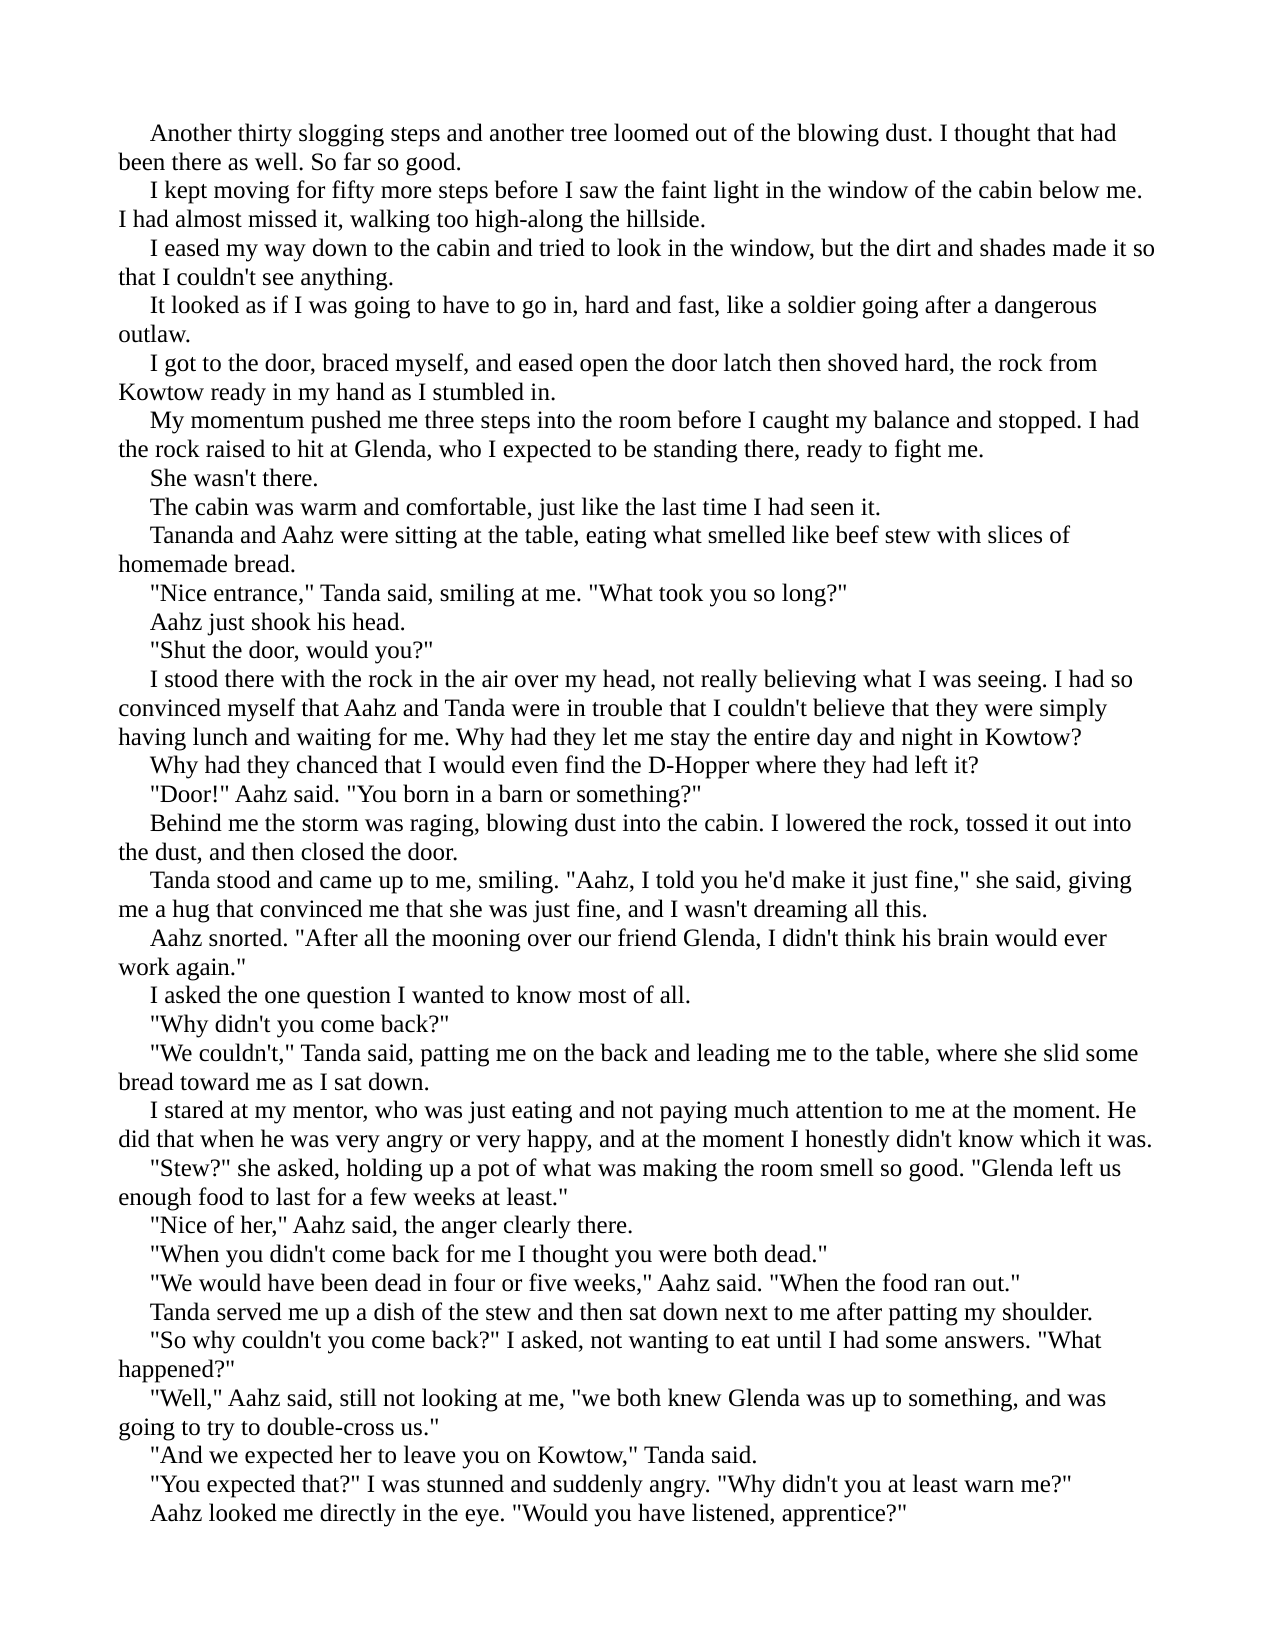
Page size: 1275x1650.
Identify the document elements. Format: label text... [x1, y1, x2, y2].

text "Shut the door, would you?" [118, 636, 1157, 664]
text Tanda served me up a dish of the stew and then sat down next to me after patting my shoulder. [118, 1297, 1157, 1326]
text I stared at my mentor, who was just eating and not paying much attention to me at the moment. He did that when he was very angry or very happy, and at the moment I honestly didn't know which it was. [118, 1096, 1157, 1153]
text Tananda and Aahz were sitting at the table, eating what smelled like beef stew with slices of homemade bread. [118, 521, 1157, 578]
text Aahz just shook his head. [118, 607, 1157, 636]
text The cabin was warm and comfortable, just like the last time I had seen it. [118, 492, 1157, 521]
text She wasn't there. [118, 463, 1157, 492]
text I kept moving for fifty more steps before I saw the faint light in the window of the cabin below me. I had almost missed it, walking too high-along the hillside. [118, 176, 1157, 233]
text Aahz snorted. "After all the mooning over our friend Glenda, I didn't think his brain would ever work again." [118, 923, 1157, 981]
text "Nice entrance," Tanda said, smiling at me. "What took you so long?" [118, 578, 1157, 607]
text Another thirty slogging steps and another tree loomed out of the blowing dust. I thought that had been there as well. So far so good. [118, 118, 1157, 176]
text "And we expected her to leave you on Kowtow," Tanda said. [118, 1441, 1157, 1469]
text "We couldn't," Tanda said, patting me on the back and leading me to the table, where she slid some bread toward me as I sat down. [118, 1038, 1157, 1096]
text I eased my way down to the cabin and tried to look in the window, but the dirt and shades made it so that I couldn't see anything. [118, 233, 1157, 291]
text "Door!" Aahz said. "You born in a barn or something?" [118, 779, 1157, 808]
text It looked as if I was going to have to go in, hard and fast, like a soldier going after a dangerous outlaw. [118, 291, 1157, 348]
text "Nice of her," Aahz said, the anger clearly there. [118, 1211, 1157, 1239]
text Tanda stood and came up to me, smiling. "Aahz, I told you he'd make it just fine," she said, giving me a hug that convinced me that she was just fine, and I wasn't dreaming all this. [118, 866, 1157, 923]
text Aahz looked me directly in the eye. "Would you have listened, apprentice?" [118, 1498, 1157, 1527]
text "Well," Aahz said, still not looking at me, "we both knew Glenda was up to something, and was going to try to double-cross us." [118, 1383, 1157, 1441]
text Why had they chanced that I would even find the D-Hopper where they had left it? [118, 751, 1157, 779]
text "We would have been dead in four or five weeks," Aahz said. "When the food ran out." [118, 1268, 1157, 1297]
text Behind me the storm was raging, blowing dust into the cabin. I lowered the rock, tossed it out into the dust, and then closed the door. [118, 808, 1157, 866]
text "When you didn't come back for me I thought you were both dead." [118, 1239, 1157, 1268]
text My momentum pushed me three steps into the room before I caught my balance and stopped. I had the rock raised to hit at Glenda, who I expected to be standing there, ready to fight me. [118, 406, 1157, 463]
text "So why couldn't you come back?" I asked, not wanting to eat until I had some answers. "What happened?" [118, 1326, 1157, 1383]
text I stood there with the rock in the air over my head, not really believing what I was seeing. I had so convinced myself that Aahz and Tanda were in trouble that I couldn't believe that they were simply having lunch and waiting for me. Why had they let me stay the entire day and night in Kowtow? [118, 664, 1157, 751]
text "Why didn't you come back?" [118, 1009, 1157, 1038]
text "Stew?" she asked, holding up a pot of what was making the room smell so good. "Glenda left us enough food to last for a few weeks at least." [118, 1153, 1157, 1211]
text "You expected that?" I was stunned and suddenly angry. "Why didn't you at least warn me?" [118, 1469, 1157, 1498]
text I got to the door, braced myself, and eased open the door latch then shoved hard, the rock from Kowtow ready in my hand as I stumbled in. [118, 348, 1157, 406]
text I asked the one question I wanted to know most of all. [118, 981, 1157, 1009]
